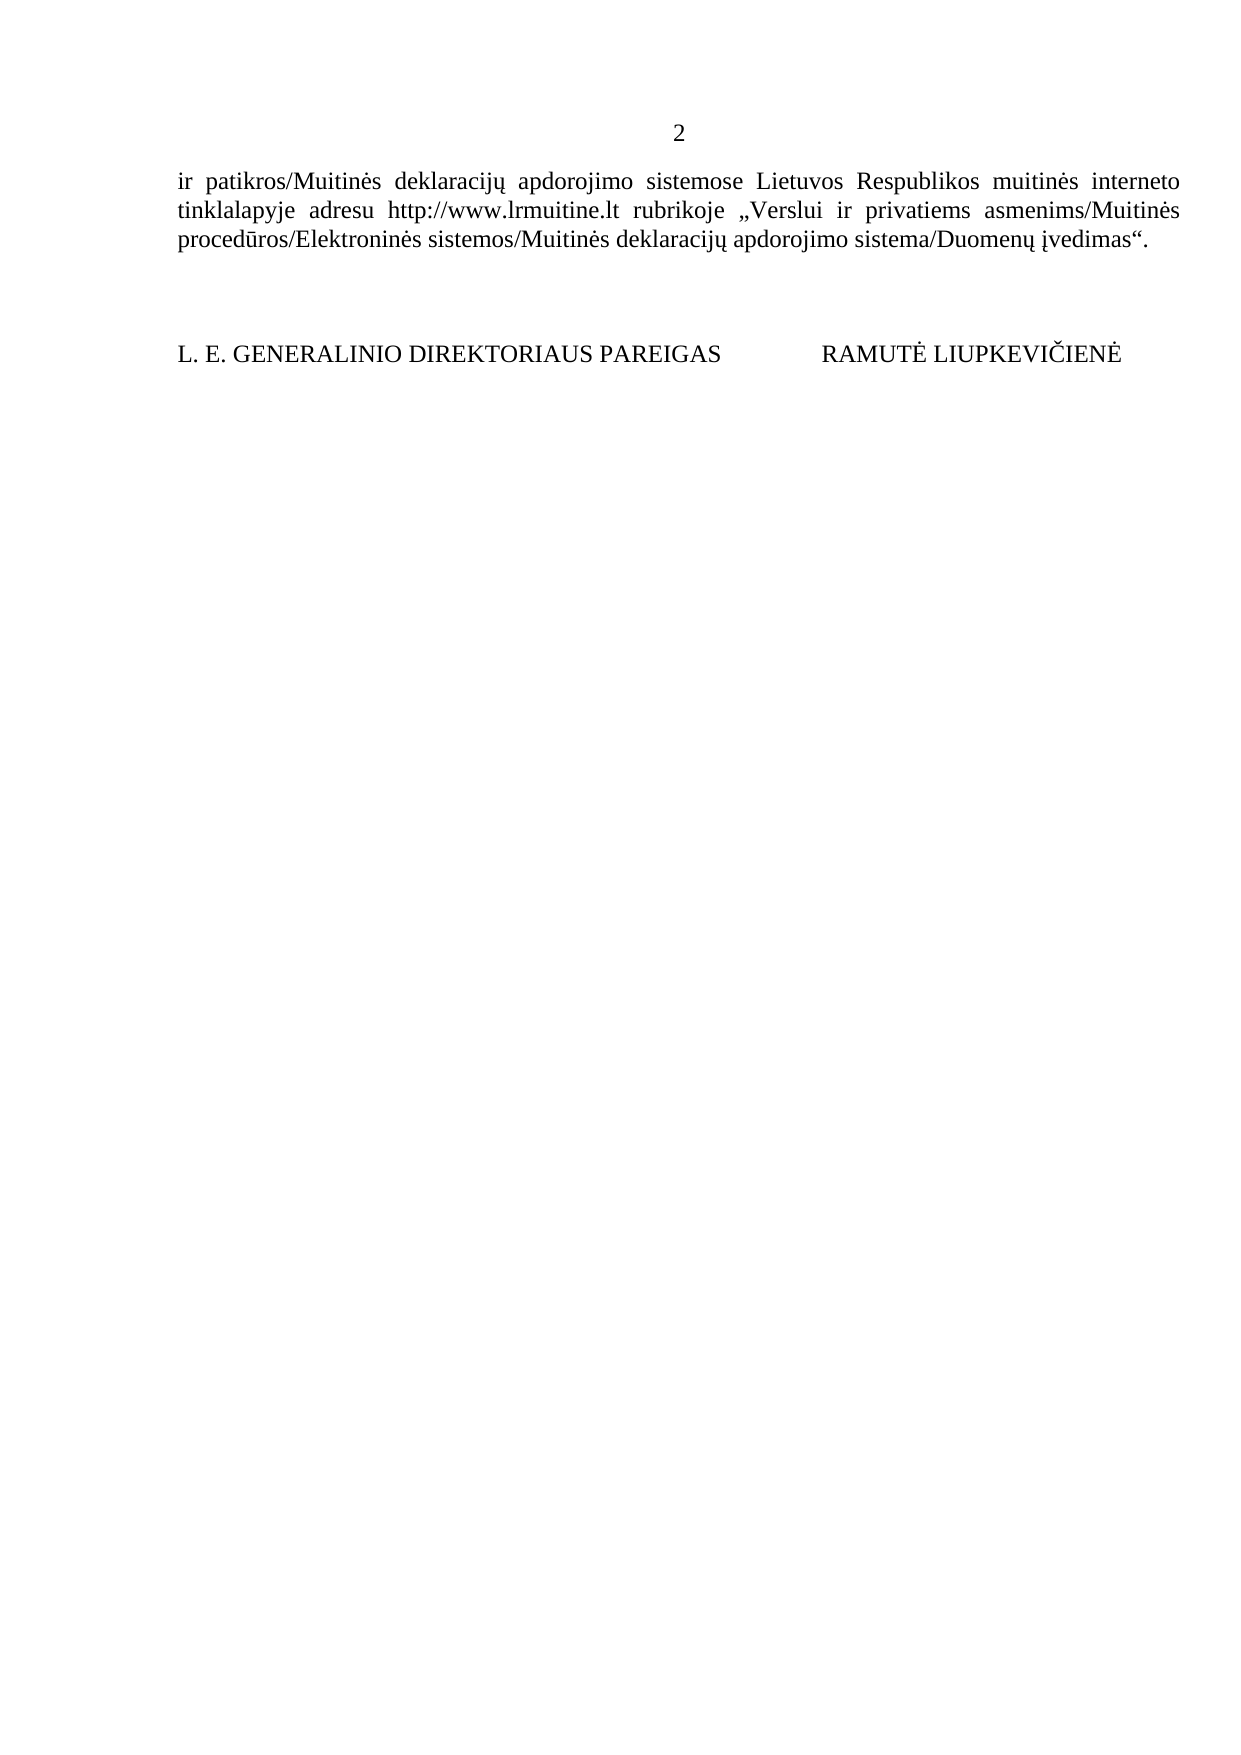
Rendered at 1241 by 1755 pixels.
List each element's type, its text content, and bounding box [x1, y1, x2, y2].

text ir patikros/Muitinės deklaracijų apdorojimo sistemose Lietuvos Respublikos muitinės interneto tinklalapyje adresu http://www.lrmuitine.lt rubrikoje „Verslui ir privatiems asmenims/Muitinės procedūros/Elektroninės sistemos/Muitinės deklaracijų apdorojimo sistema/Duomenų įvedimas“. [177, 166, 1181, 252]
text L. e. generalinio direktoriaus pareigas Ramutė Liupkevičienė [177, 339, 1181, 367]
